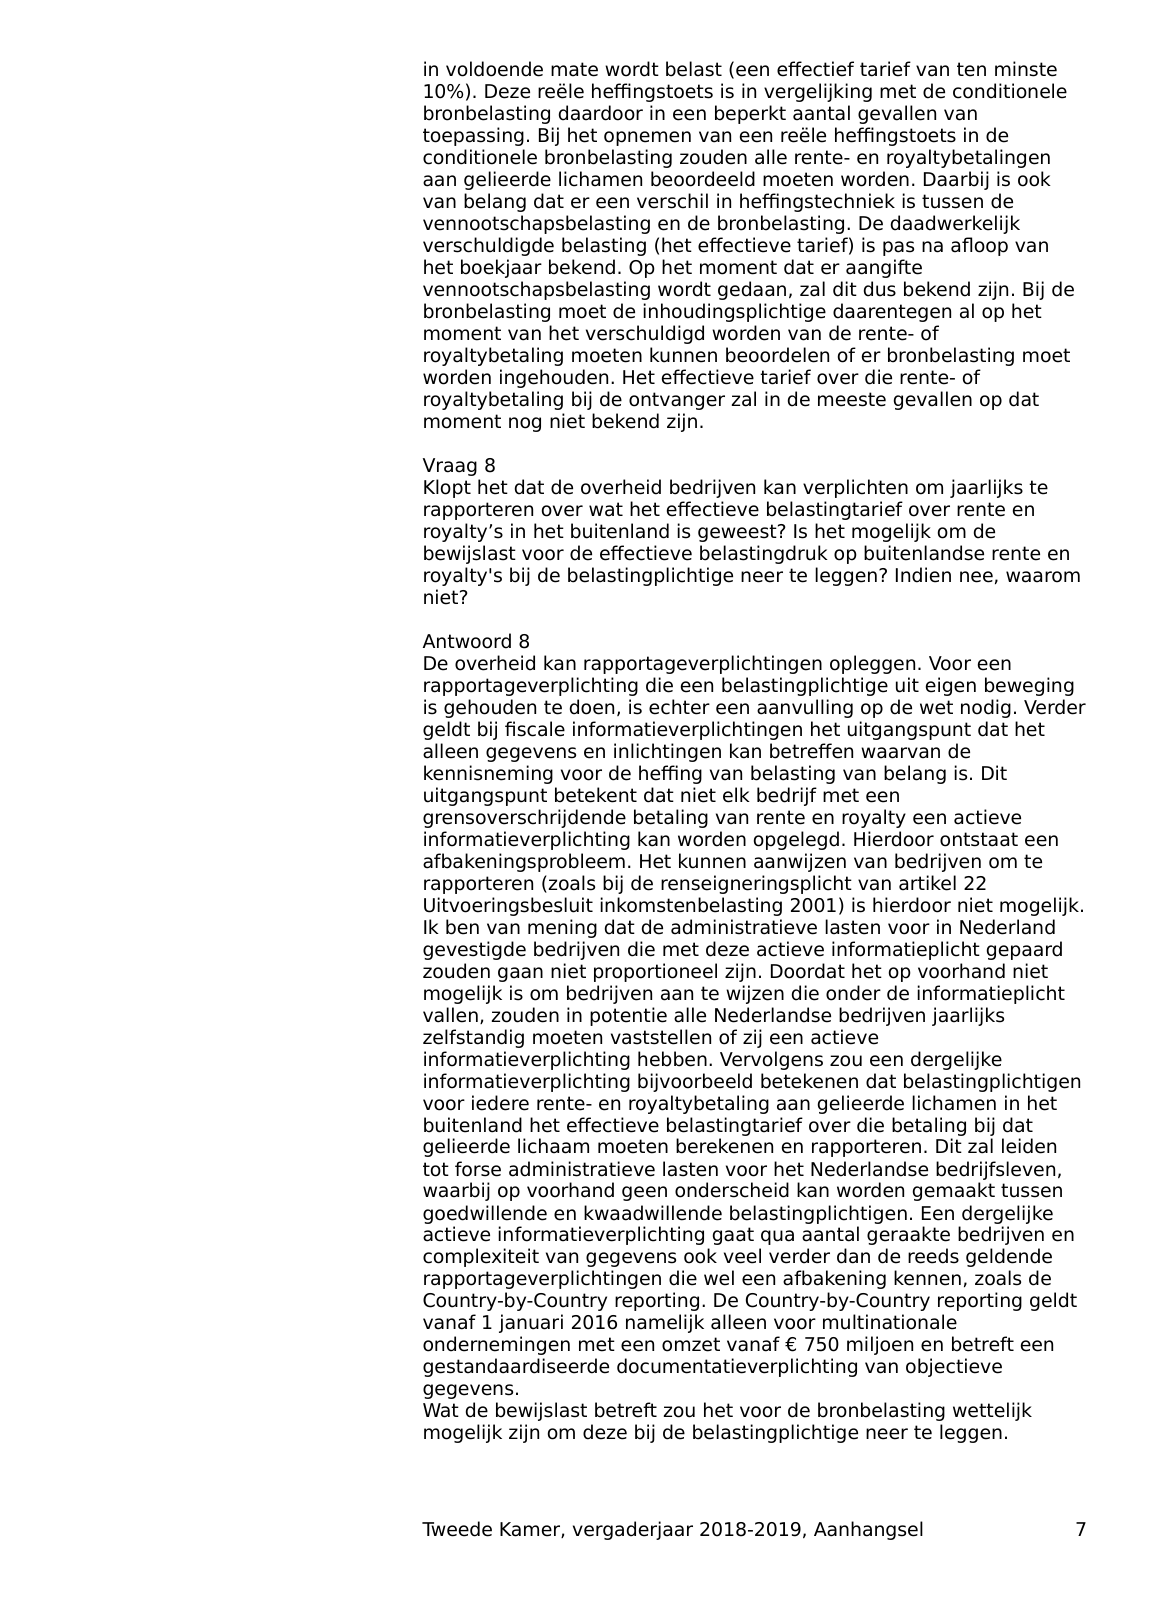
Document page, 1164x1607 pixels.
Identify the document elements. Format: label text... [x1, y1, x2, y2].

text Vraag 8 [422, 455, 1087, 477]
text De overheid kan rapportageverplichtingen opleggen. Voor een rapportageverplichting die een belastingplichtige uit eigen beweging is gehouden te doen, is echter een aanvulling op de wet nodig. Verder geldt bij fiscale informatieverplichtingen het uitgangspunt dat het alleen gegevens en inlichtingen kan betreffen waarvan de kennisneming voor de heffing van belasting van belang is. Dit uitgangspunt betekent dat niet elk bedrijf met een grensoverschrijdende betaling van rente en royalty een actieve informatieverplichting kan worden opgelegd. Hierdoor ontstaat een afbakeningsprobleem. Het kunnen aanwijzen van bedrijven om te rapporteren (zoals bij de renseigneringsplicht van artikel 22 Uitvoeringsbesluit inkomstenbelasting 2001) is hierdoor niet mogelijk. [422, 653, 1087, 917]
text Klopt het dat de overheid bedrijven kan verplichten om jaarlijks te rapporteren over wat het effectieve belastingtarief over rente en royalty’s in het buitenland is geweest? Is het mogelijk om de bewijslast voor de effectieve belastingdruk op buitenlandse rente en royalty's bij de belastingplichtige neer te leggen? Indien nee, waarom niet? [422, 477, 1087, 609]
text in voldoende mate wordt belast (een effectief tarief van ten minste 10%). Deze reële heffingstoets is in vergelijking met de conditionele bronbelasting daardoor in een beperkt aantal gevallen van toepassing. Bij het opnemen van een reële heffingstoets in de conditionele bronbelasting zouden alle rente- en royaltybetalingen aan gelieerde lichamen beoordeeld moeten worden. Daarbij is ook van belang dat er een verschil in heffingstechniek is tussen de vennootschapsbelasting en de bronbelasting. De daadwerkelijk verschuldigde belasting (het effectieve tarief) is pas na afloop van het boekjaar bekend. Op het moment dat er aangifte vennootschapsbelasting wordt gedaan, zal dit dus bekend zijn. Bij de bronbelasting moet de inhoudingsplichtige daarentegen al op het moment van het verschuldigd worden van de rente- of royaltybetaling moeten kunnen beoordelen of er bronbelasting moet worden ingehouden. Het effectieve tarief over die rente- of royaltybetaling bij de ontvanger zal in de meeste gevallen op dat moment nog niet bekend zijn. [422, 59, 1087, 433]
text Wat de bewijslast betreft zou het voor de bronbelasting wettelijk mogelijk zijn om deze bij de belastingplichtige neer te leggen. [422, 1400, 1087, 1444]
text Antwoord 8 [422, 631, 1087, 653]
text Ik ben van mening dat de administratieve lasten voor in Nederland gevestigde bedrijven die met deze actieve informatieplicht gepaard zouden gaan niet proportioneel zijn. Doordat het op voorhand niet mogelijk is om bedrijven aan te wijzen die onder de informatieplicht vallen, zouden in potentie alle Nederlandse bedrijven jaarlijks zelfstandig moeten vaststellen of zij een actieve informatieverplichting hebben. Vervolgens zou een dergelijke informatieverplichting bijvoorbeeld betekenen dat belastingplichtigen voor iedere rente- en royaltybetaling aan gelieerde lichamen in het buitenland het effectieve belastingtarief over die betaling bij dat gelieerde lichaam moeten berekenen en rapporteren. Dit zal leiden tot forse administratieve lasten voor het Nederlandse bedrijfsleven, waarbij op voorhand geen onderscheid kan worden gemaakt tussen goedwillende en kwaadwillende belastingplichtigen. Een dergelijke actieve informatieverplichting gaat qua aantal geraakte bedrijven en complexiteit van gegevens ook veel verder dan de reeds geldende rapportageverplichtingen die wel een afbakening kennen, zoals de Country-by-Country reporting. De Country-by-Country reporting geldt vanaf 1 januari 2016 namelijk alleen voor multinationale ondernemingen met een omzet vanaf € 750 miljoen en betreft een gestandaardiseerde documentatieverplichting van objectieve gegevens. [422, 917, 1087, 1400]
